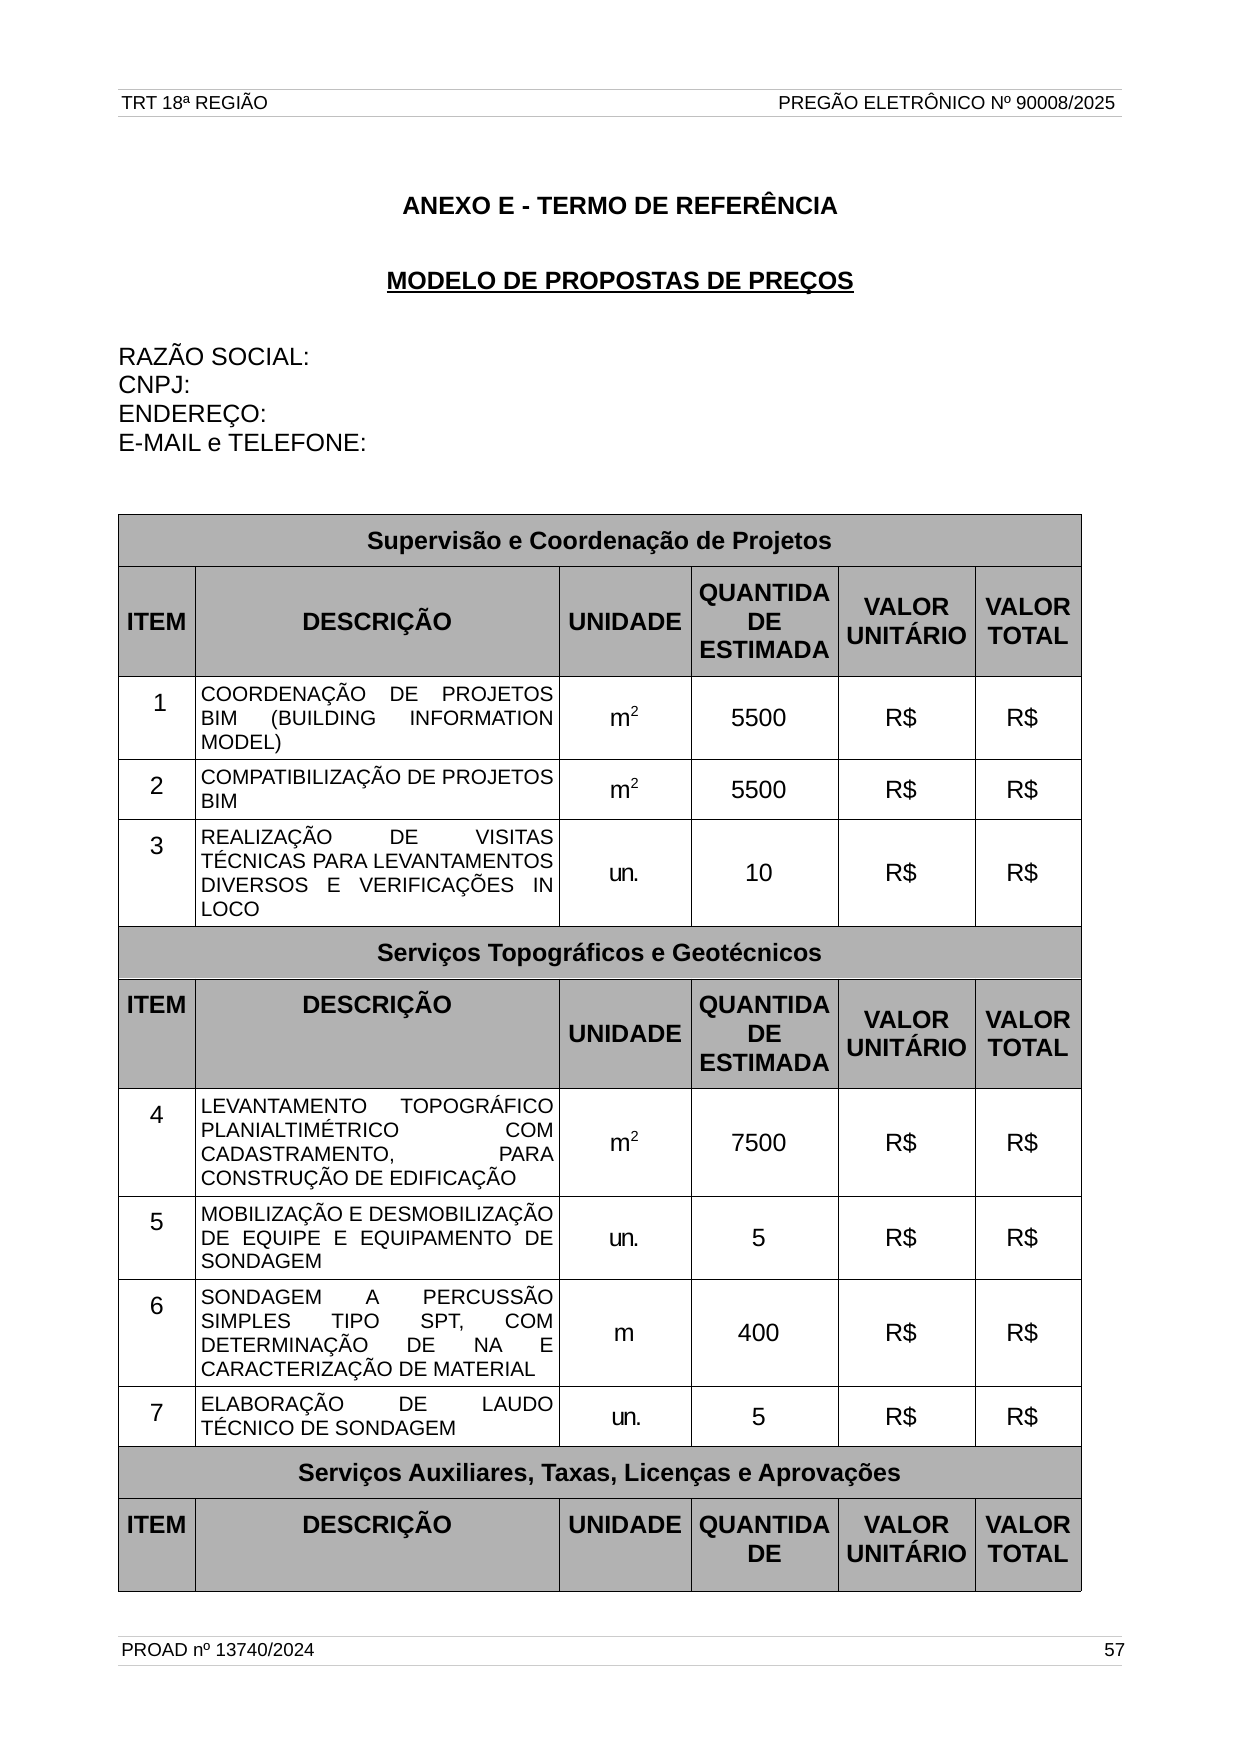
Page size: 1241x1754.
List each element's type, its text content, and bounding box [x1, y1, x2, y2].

table_cell LEVANTAMENTO TOPOGRÁFICO PLANIALTIMÉTRICO COM CADASTRAMENTO, PARA CONSTRUÇÃO DE EDIFICAÇÃO [196, 1089, 559, 1196]
table_cell ELABORAÇÃO DE LAUDO TÉCNICO DE SONDAGEM [196, 1387, 559, 1446]
table_cell ITEM [119, 980, 195, 1088]
table_cell VALOR TOTAL [976, 1499, 1081, 1591]
table_cell 5 [692, 1387, 838, 1446]
table_cell R$ [839, 1280, 975, 1386]
text ANEXO E - TERMO DE REFERÊNCIA [118, 191, 1122, 220]
table_cell R$ [976, 1280, 1081, 1386]
table_cell VALOR UNITÁRIO [839, 980, 975, 1088]
table_cell DESCRIÇÃO [196, 980, 559, 1088]
table_cell un. [560, 1197, 691, 1279]
table_cell VALOR UNITÁRIO [839, 1499, 975, 1591]
table_cell 2 [119, 760, 195, 819]
table_cell QUANTIDADE [692, 1499, 838, 1591]
table_cell 10 [692, 820, 838, 926]
table_cell DESCRIÇÃO [196, 567, 559, 676]
table_cell QUANTIDADE ESTIMADA [692, 567, 838, 676]
table_cell R$ [976, 677, 1081, 759]
text RAZÃO SOCIAL: [118, 342, 1122, 370]
table_cell 5500 [692, 760, 838, 819]
table_cell Serviços Topográficos e Geotécnicos [119, 927, 1081, 978]
table_cell COORDENAÇÃO DE PROJETOS BIM (BUILDING INFORMATION MODEL) [196, 677, 559, 759]
table_cell VALOR TOTAL [976, 567, 1081, 676]
table_cell R$ [976, 820, 1081, 926]
table_cell Serviços Auxiliares, Taxas, Licenças e Aprovações [119, 1447, 1081, 1498]
table_cell 6 [119, 1280, 195, 1386]
table_cell 5 [119, 1197, 195, 1279]
table_cell ITEM [119, 567, 195, 676]
table_cell 7 [119, 1387, 195, 1446]
text ENDEREÇO: [118, 399, 1122, 428]
text MODELO DE PROPOSTAS DE PREÇOS [118, 266, 1122, 295]
table_cell R$ [839, 1387, 975, 1446]
table_header Supervisão e Coordenação de Projetos [119, 515, 1081, 566]
table_cell MOBILIZAÇÃO E DESMOBILIZAÇÃO DE EQUIPE E EQUIPAMENTO DE SONDAGEM [196, 1197, 559, 1279]
table_cell R$ [839, 820, 975, 926]
table_cell 3 [119, 820, 195, 926]
table_cell SONDAGEM A PERCUSSÃO SIMPLES TIPO SPT, COM DETERMINAÇÃO DE NA E CARACTERIZAÇÃO DE MATERIAL [196, 1280, 559, 1386]
table_cell 5 [692, 1197, 838, 1279]
table_cell COMPATIBILIZAÇÃO DE PROJETOS BIM [196, 760, 559, 819]
table_cell m2 [560, 760, 691, 819]
table_cell R$ [839, 1089, 975, 1196]
text E-MAIL e TELEFONE: [118, 428, 1122, 457]
table_cell UNIDADE [560, 1499, 691, 1591]
table_cell 7500 [692, 1089, 838, 1196]
table_cell m [560, 1280, 691, 1386]
table_cell R$ [976, 1089, 1081, 1196]
table_cell REALIZAÇÃO DE VISITAS TÉCNICAS PARA LEVANTAMENTOS DIVERSOS E VERIFICAÇÕES IN LOCO [196, 820, 559, 926]
table_cell 5500 [692, 677, 838, 759]
table_cell R$ [839, 1197, 975, 1279]
table_cell m2 [560, 1089, 691, 1196]
table_cell DESCRIÇÃO [196, 1499, 559, 1591]
text CNPJ: [118, 370, 1122, 399]
table_cell un. [560, 1387, 691, 1446]
table_cell R$ [976, 760, 1081, 819]
table_cell 1 [119, 677, 195, 759]
table_cell ITEM [119, 1499, 195, 1591]
table_cell R$ [839, 760, 975, 819]
table_cell VALOR UNITÁRIO [839, 567, 975, 676]
table_cell R$ [976, 1387, 1081, 1446]
table_cell un. [560, 820, 691, 926]
table_cell m2 [560, 677, 691, 759]
table_cell R$ [976, 1197, 1081, 1279]
table_cell 4 [119, 1089, 195, 1196]
table_cell VALOR TOTAL [976, 980, 1081, 1088]
table_cell UNIDADE [560, 980, 691, 1088]
table_cell 400 [692, 1280, 838, 1386]
table_cell R$ [839, 677, 975, 759]
table_cell UNIDADE [560, 567, 691, 676]
table_cell QUANTIDADE ESTIMADA [692, 980, 838, 1088]
